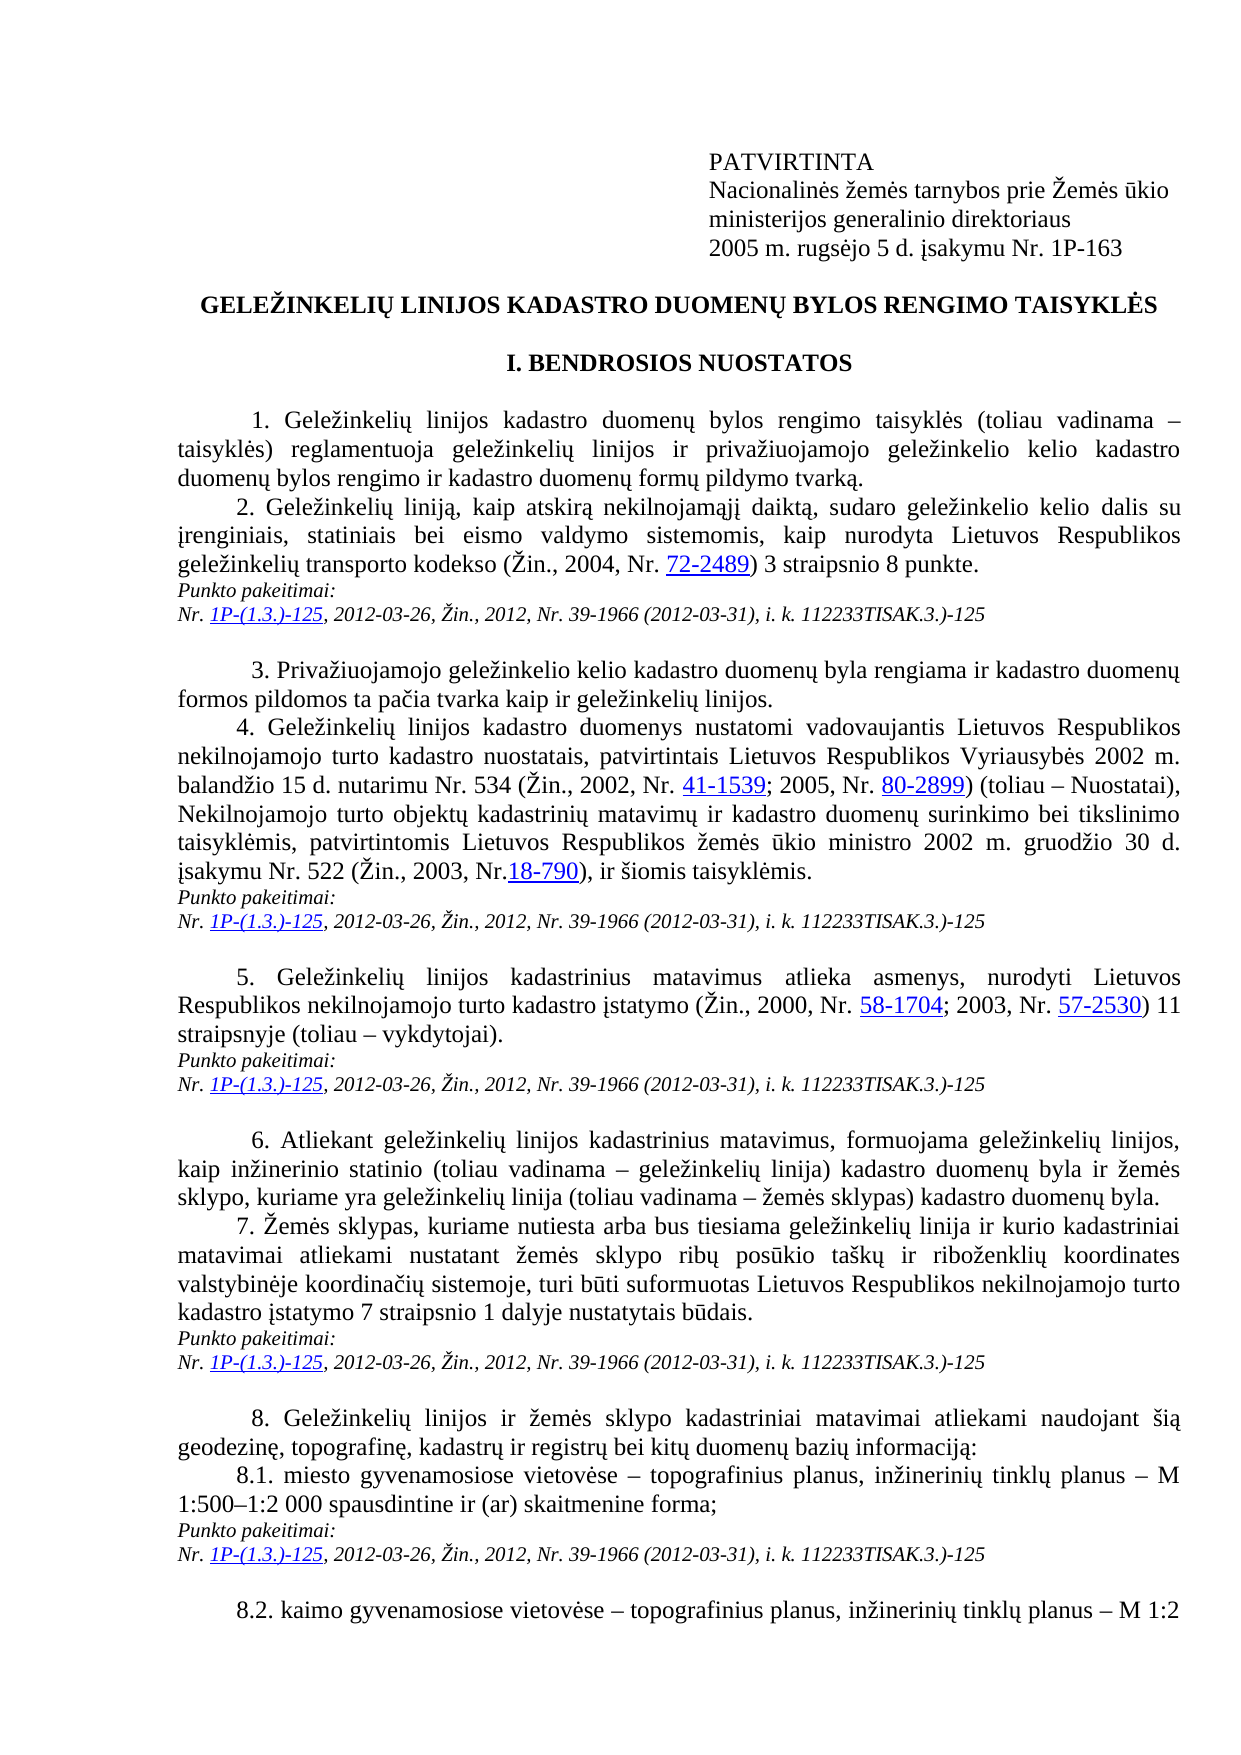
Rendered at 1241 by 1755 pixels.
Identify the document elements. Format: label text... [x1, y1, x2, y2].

text 6. Atliekant geležinkelių linijos kadastrinius matavimus, formuojama geležinkelių linijos, kaip inžinerinio statinio (toliau vadinama – geležinkelių linija) kadastro duomenų byla ir žemės sklypo, kuriame yra geležinkelių linija (toliau vadinama – žemės sklypas) kadastro duomenų byla. [177, 1125, 1181, 1211]
text 8.1. miesto gyvenamosiose vietovėse – topografinius planus, inžinerinių tinklų planus – M 1:500–1:2 000 spausdintine ir (ar) skaitmenine forma; [177, 1461, 1181, 1518]
text I. BENDROSIOS NUOSTATOS [177, 348, 1181, 377]
text Punkto pakeitimai: [177, 1048, 1181, 1072]
text 8.2. kaimo gyvenamosiose vietovėse – topografinius planus, inžinerinių tinklų planus – M 1:2 [177, 1595, 1181, 1624]
text 1. Geležinkelių linijos kadastro duomenų bylos rengimo taisyklės (toliau vadinama – taisyklės) reglamentuoja geležinkelių linijos ir privažiuojamojo geležinkelio kelio kadastro duomenų bylos rengimo ir kadastro duomenų formų pildymo tvarką. [177, 406, 1181, 492]
text Nr. 1P-(1.3.)-125, 2012-03-26, Žin., 2012, Nr. 39-1966 (2012-03-31), i. k. 112233TISAK.3.)-125 [177, 602, 1181, 626]
text 2005 m. rugsėjo 5 d. įsakymu Nr. 1P-163 [177, 233, 1181, 262]
text PATVIRTINTA [177, 147, 1181, 176]
text GELEŽINKELIŲ LINIJOS KADASTRO DUOMENŲ BYLOS RENGIMO TAISYKLĖS [177, 291, 1181, 319]
text Punkto pakeitimai: [177, 885, 1181, 909]
text 8. Geležinkelių linijos ir žemės sklypo kadastriniai matavimai atliekami naudojant šią geodezinę, topografinę, kadastrų ir registrų bei kitų duomenų bazių informaciją: [177, 1403, 1181, 1461]
text 3. Privažiuojamojo geležinkelio kelio kadastro duomenų byla rengiama ir kadastro duomenų formos pildomos ta pačia tvarka kaip ir geležinkelių linijos. [177, 655, 1181, 712]
text ministerijos generalinio direktoriaus [177, 204, 1181, 233]
text 5. Geležinkelių linijos kadastrinius matavimus atlieka asmenys, nurodyti Lietuvos Respublikos nekilnojamojo turto kadastro įstatymo (Žin., 2000, Nr. 58-1704; 2003, Nr. 57-2530) 11 straipsnyje (toliau – vykdytojai). [177, 962, 1181, 1048]
text Nr. 1P-(1.3.)-125, 2012-03-26, Žin., 2012, Nr. 39-1966 (2012-03-31), i. k. 112233TISAK.3.)-125 [177, 1072, 1181, 1096]
text Nacionalinės žemės tarnybos prie Žemės ūkio [177, 176, 1181, 204]
text Punkto pakeitimai: [177, 578, 1181, 602]
text Nr. 1P-(1.3.)-125, 2012-03-26, Žin., 2012, Nr. 39-1966 (2012-03-31), i. k. 112233TISAK.3.)-125 [177, 1350, 1181, 1374]
text Punkto pakeitimai: [177, 1326, 1181, 1350]
text 4. Geležinkelių linijos kadastro duomenys nustatomi vadovaujantis Lietuvos Respublikos nekilnojamojo turto kadastro nuostatais, patvirtintais Lietuvos Respublikos Vyriausybės 2002 m. balandžio 15 d. nutarimu Nr. 534 (Žin., 2002, Nr. 41-1539; 2005, Nr. 80-2899) (toliau – Nuostatai), Nekilnojamojo turto objektų kadastrinių matavimų ir kadastro duomenų surinkimo bei tikslinimo taisyklėmis, patvirtintomis Lietuvos Respublikos žemės ūkio ministro 2002 m. gruodžio 30 d. įsakymu Nr. 522 (Žin., 2003, Nr.18-790), ir šiomis taisyklėmis. [177, 712, 1181, 885]
text Nr. 1P-(1.3.)-125, 2012-03-26, Žin., 2012, Nr. 39-1966 (2012-03-31), i. k. 112233TISAK.3.)-125 [177, 909, 1181, 933]
text Nr. 1P-(1.3.)-125, 2012-03-26, Žin., 2012, Nr. 39-1966 (2012-03-31), i. k. 112233TISAK.3.)-125 [177, 1542, 1181, 1566]
text 2. Geležinkelių liniją, kaip atskirą nekilnojamąjį daiktą, sudaro geležinkelio kelio dalis su įrenginiais, statiniais bei eismo valdymo sistemomis, kaip nurodyta Lietuvos Respublikos geležinkelių transporto kodekso (Žin., 2004, Nr. 72-2489) 3 straipsnio 8 punkte. [177, 492, 1181, 578]
text Punkto pakeitimai: [177, 1518, 1181, 1542]
text 7. Žemės sklypas, kuriame nutiesta arba bus tiesiama geležinkelių linija ir kurio kadastriniai matavimai atliekami nustatant žemės sklypo ribų posūkio taškų ir riboženklių koordinates valstybinėje koordinačių sistemoje, turi būti suformuotas Lietuvos Respublikos nekilnojamojo turto kadastro įstatymo 7 straipsnio 1 dalyje nustatytais būdais. [177, 1211, 1181, 1326]
